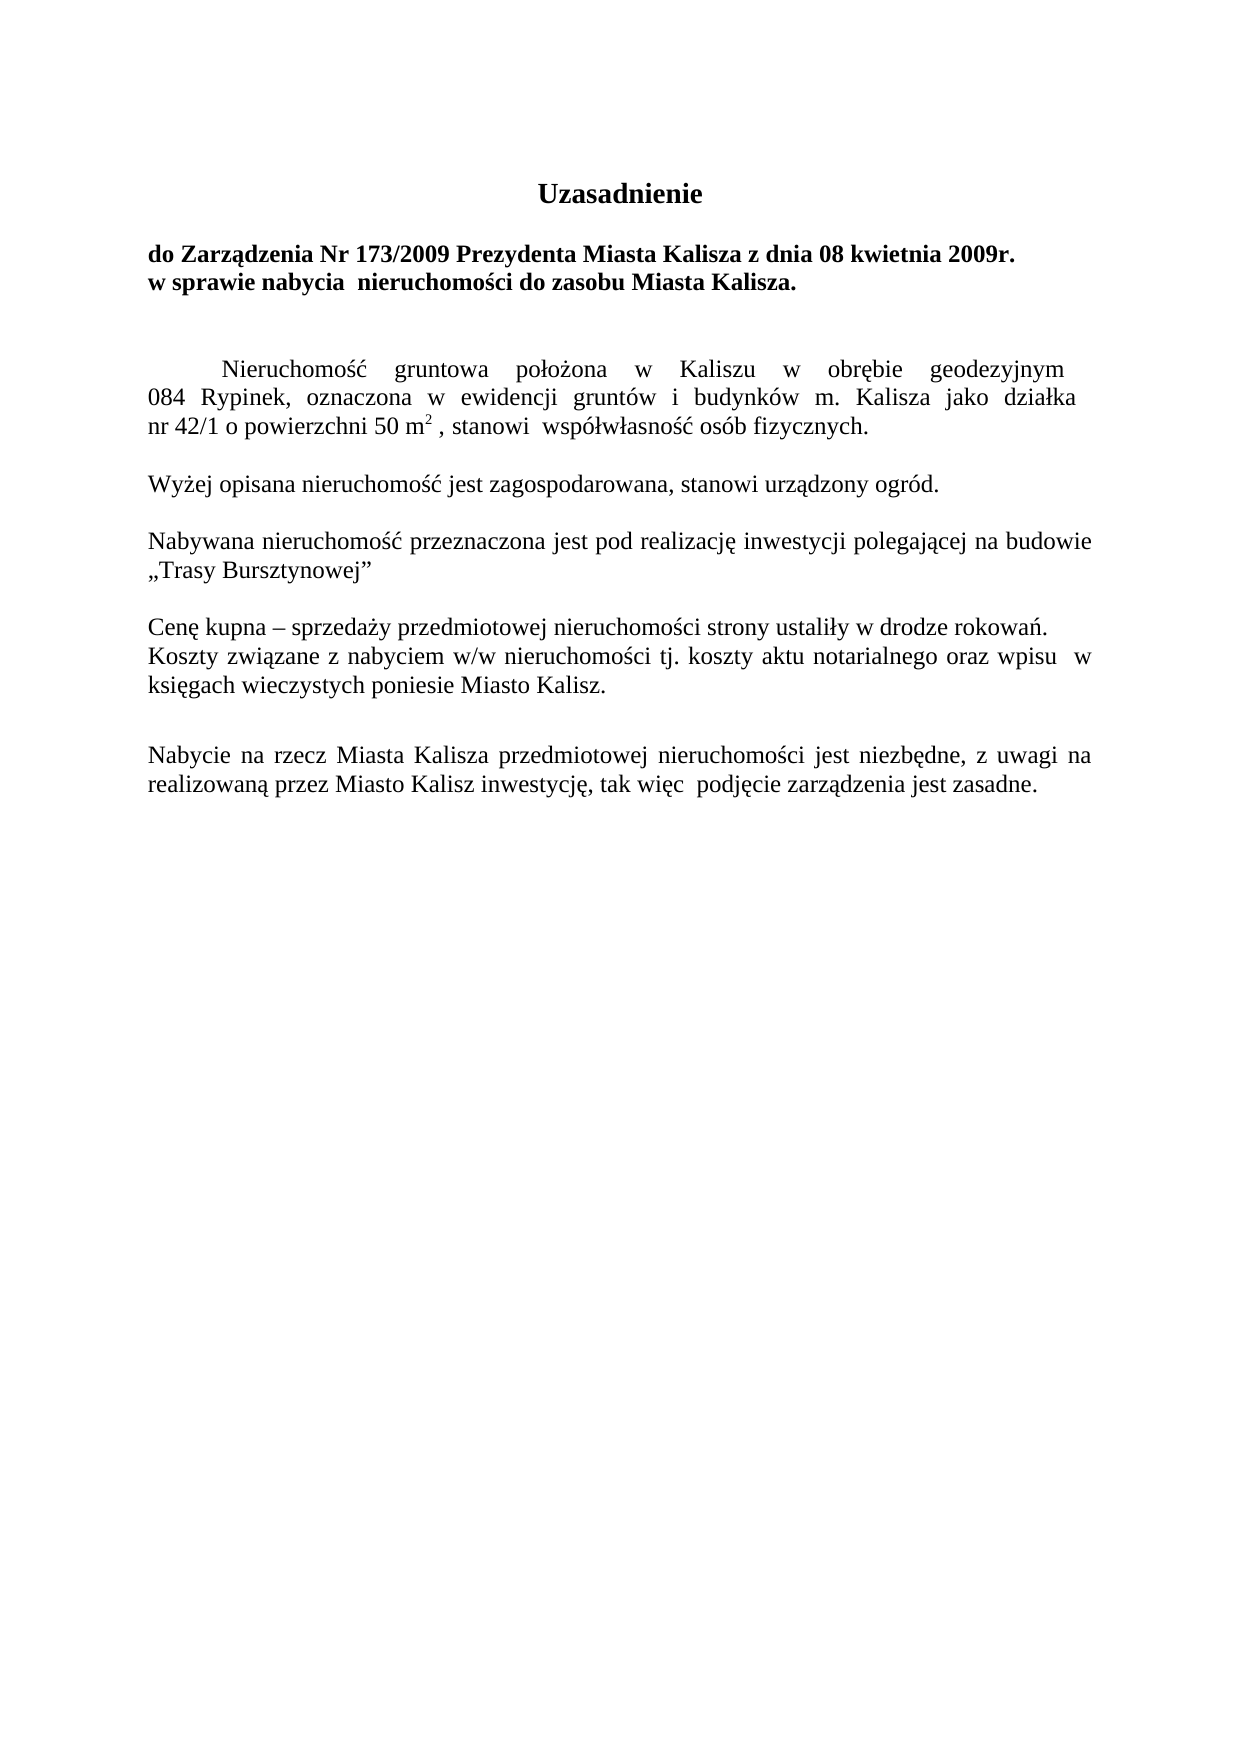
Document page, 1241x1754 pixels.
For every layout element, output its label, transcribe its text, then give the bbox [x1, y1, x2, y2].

subtitle Uzasadnienie [148, 176, 1092, 210]
text Nieruchomość gruntowa położona w Kaliszu w obrębie geodezyjnym 084 Rypinek, oznaczona w ewidencji gruntów i budynków m. Kalisza jako działka nr 42/1 o powierzchni 50 m2 , stanowi współwłasność osób fizycznych. [148, 354, 1092, 440]
text Nabycie na rzecz Miasta Kalisza przedmiotowej nieruchomości jest niezbędne, z uwagi na realizowaną przez Miasto Kalisz inwestycję, tak więc podjęcie zarządzenia jest zasadne. [148, 740, 1092, 797]
text Wyżej opisana nieruchomość jest zagospodarowana, stanowi urządzony ogród. [148, 469, 1092, 497]
text w sprawie nabycia nieruchomości do zasobu Miasta Kalisza. [148, 267, 1092, 296]
text do Zarządzenia Nr 173/2009 Prezydenta Miasta Kalisza z dnia 08 kwietnia 2009r. [148, 239, 1092, 267]
text Koszty związane z nabyciem w/w nieruchomości tj. koszty aktu notarialnego oraz wpisu w księgach wieczystych poniesie Miasto Kalisz. [148, 641, 1092, 699]
text Cenę kupna – sprzedaży przedmiotowej nieruchomości strony ustaliły w drodze rokowań. [148, 612, 1092, 641]
text Nabywana nieruchomość przeznaczona jest pod realizację inwestycji polegającej na budowie „Trasy Bursztynowej” [148, 526, 1092, 584]
